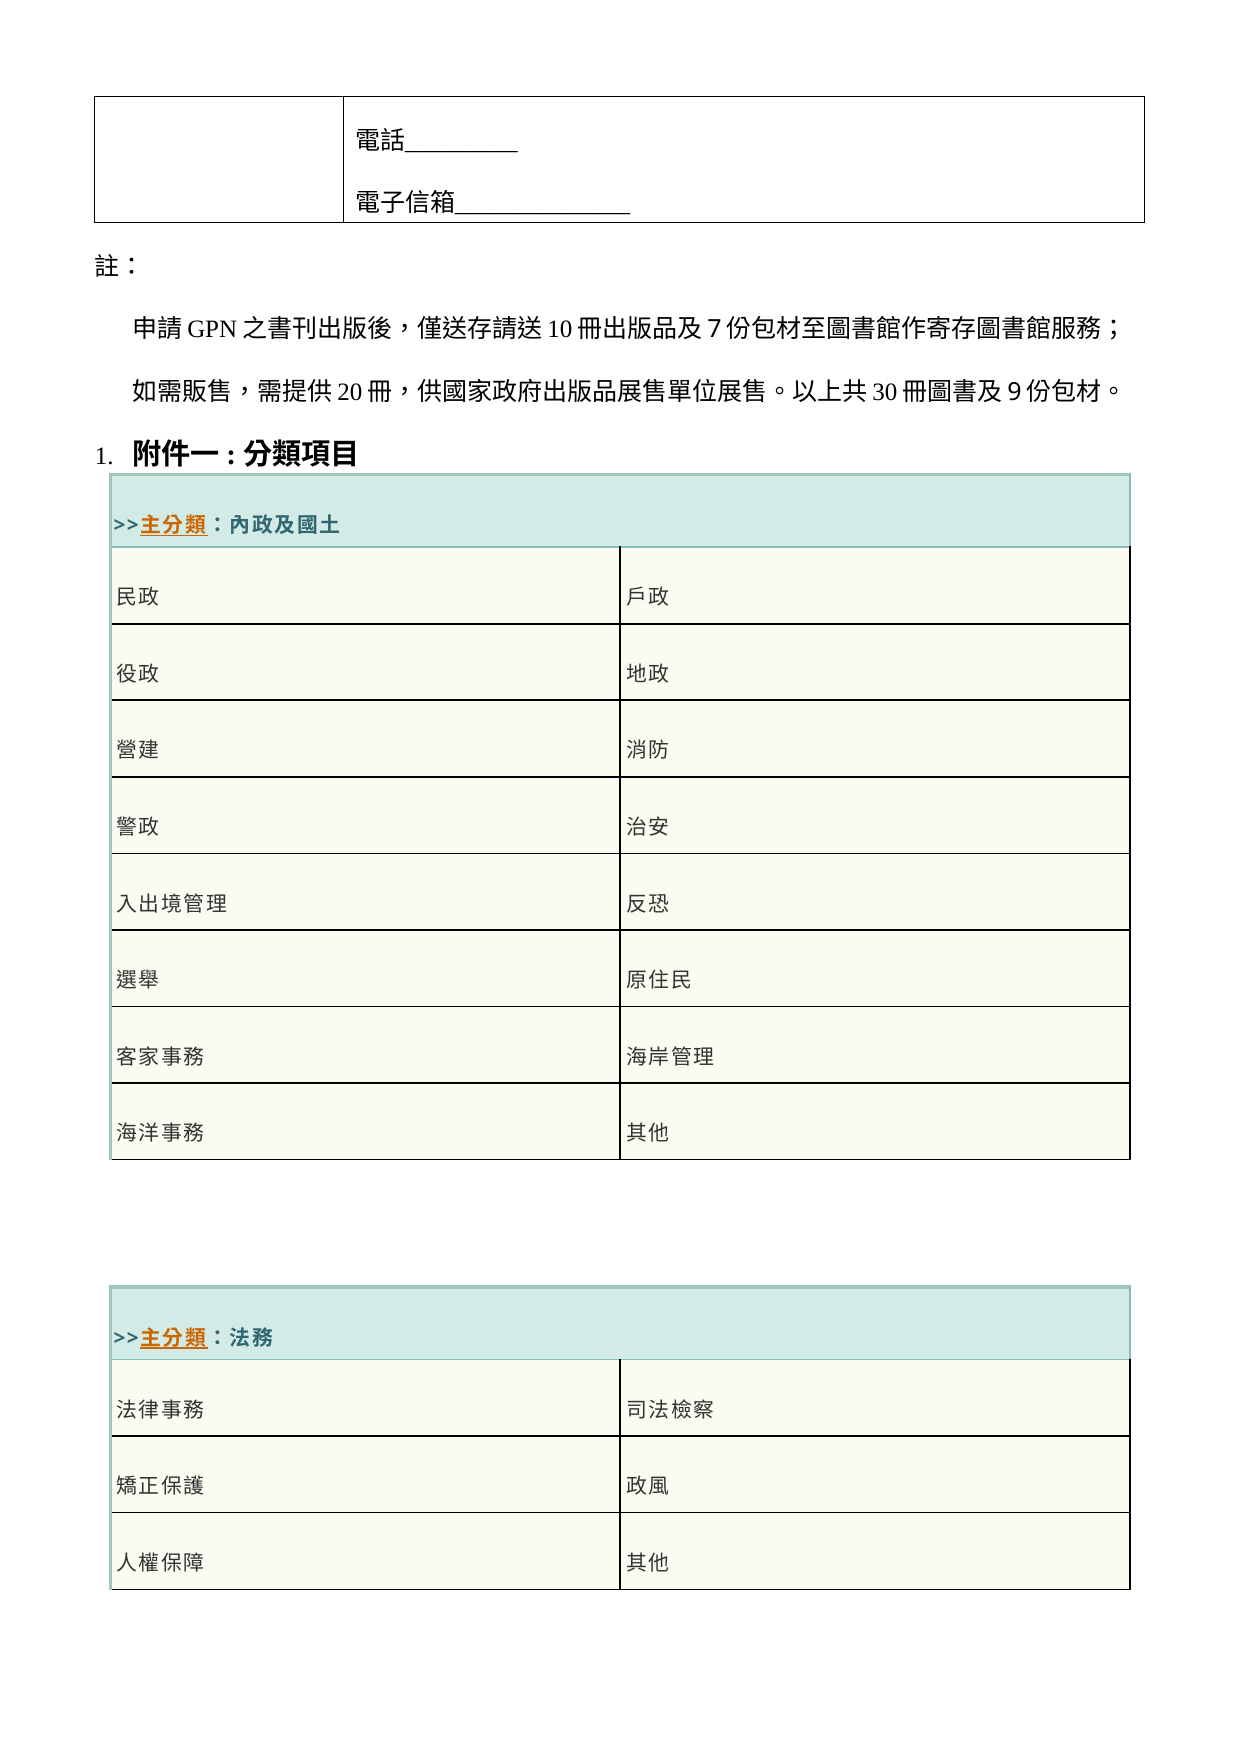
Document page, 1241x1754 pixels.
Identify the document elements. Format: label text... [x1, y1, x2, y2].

table_cell 法律事務 [112, 1360, 619, 1435]
table_cell 民政 [112, 548, 619, 623]
text 如需販售，需提供20冊，供國家政府出版品展售單位展售。以上共30冊圖書及9份包材。 [132, 348, 1146, 410]
table_header >>主分類：法務 [112, 1289, 1129, 1359]
table_cell 海洋事務 [112, 1084, 619, 1159]
table_cell 人權保障 [112, 1513, 619, 1588]
table_cell 治安 [621, 778, 1129, 852]
text 註： [94, 223, 1146, 285]
table_cell 警政 [112, 778, 619, 852]
list 附件一 : 分類項目 [94, 410, 1146, 473]
table_cell 反恐 [621, 854, 1129, 929]
table_cell 其他 [621, 1084, 1129, 1159]
table_cell [95, 97, 343, 222]
table_cell 政風 [621, 1437, 1129, 1512]
table_cell 營建 [112, 701, 619, 776]
table_cell 矯正保護 [112, 1437, 619, 1512]
table_cell 選舉 [112, 931, 619, 1006]
table_cell 入出境管理 [112, 854, 619, 929]
text 申請GPN之書刊出版後，僅送存請送10冊出版品及7份包材至圖書館作寄存圖書館服務； [132, 285, 1146, 348]
table_header >>主分類：內政及國土 [112, 476, 1129, 546]
table_cell 其他 [621, 1513, 1129, 1588]
table_cell 客家事務 [112, 1007, 619, 1082]
table_cell 原住民 [621, 931, 1129, 1006]
table_cell 役政 [112, 625, 619, 699]
table_cell 戶政 [621, 548, 1129, 623]
table_cell 地政 [621, 625, 1129, 699]
table_cell 司法檢察 [621, 1360, 1129, 1435]
table_cell 海岸管理 [621, 1007, 1129, 1082]
table_cell 消防 [621, 701, 1129, 776]
table_cell 電話_________ 電子信箱______________ [344, 97, 1144, 222]
